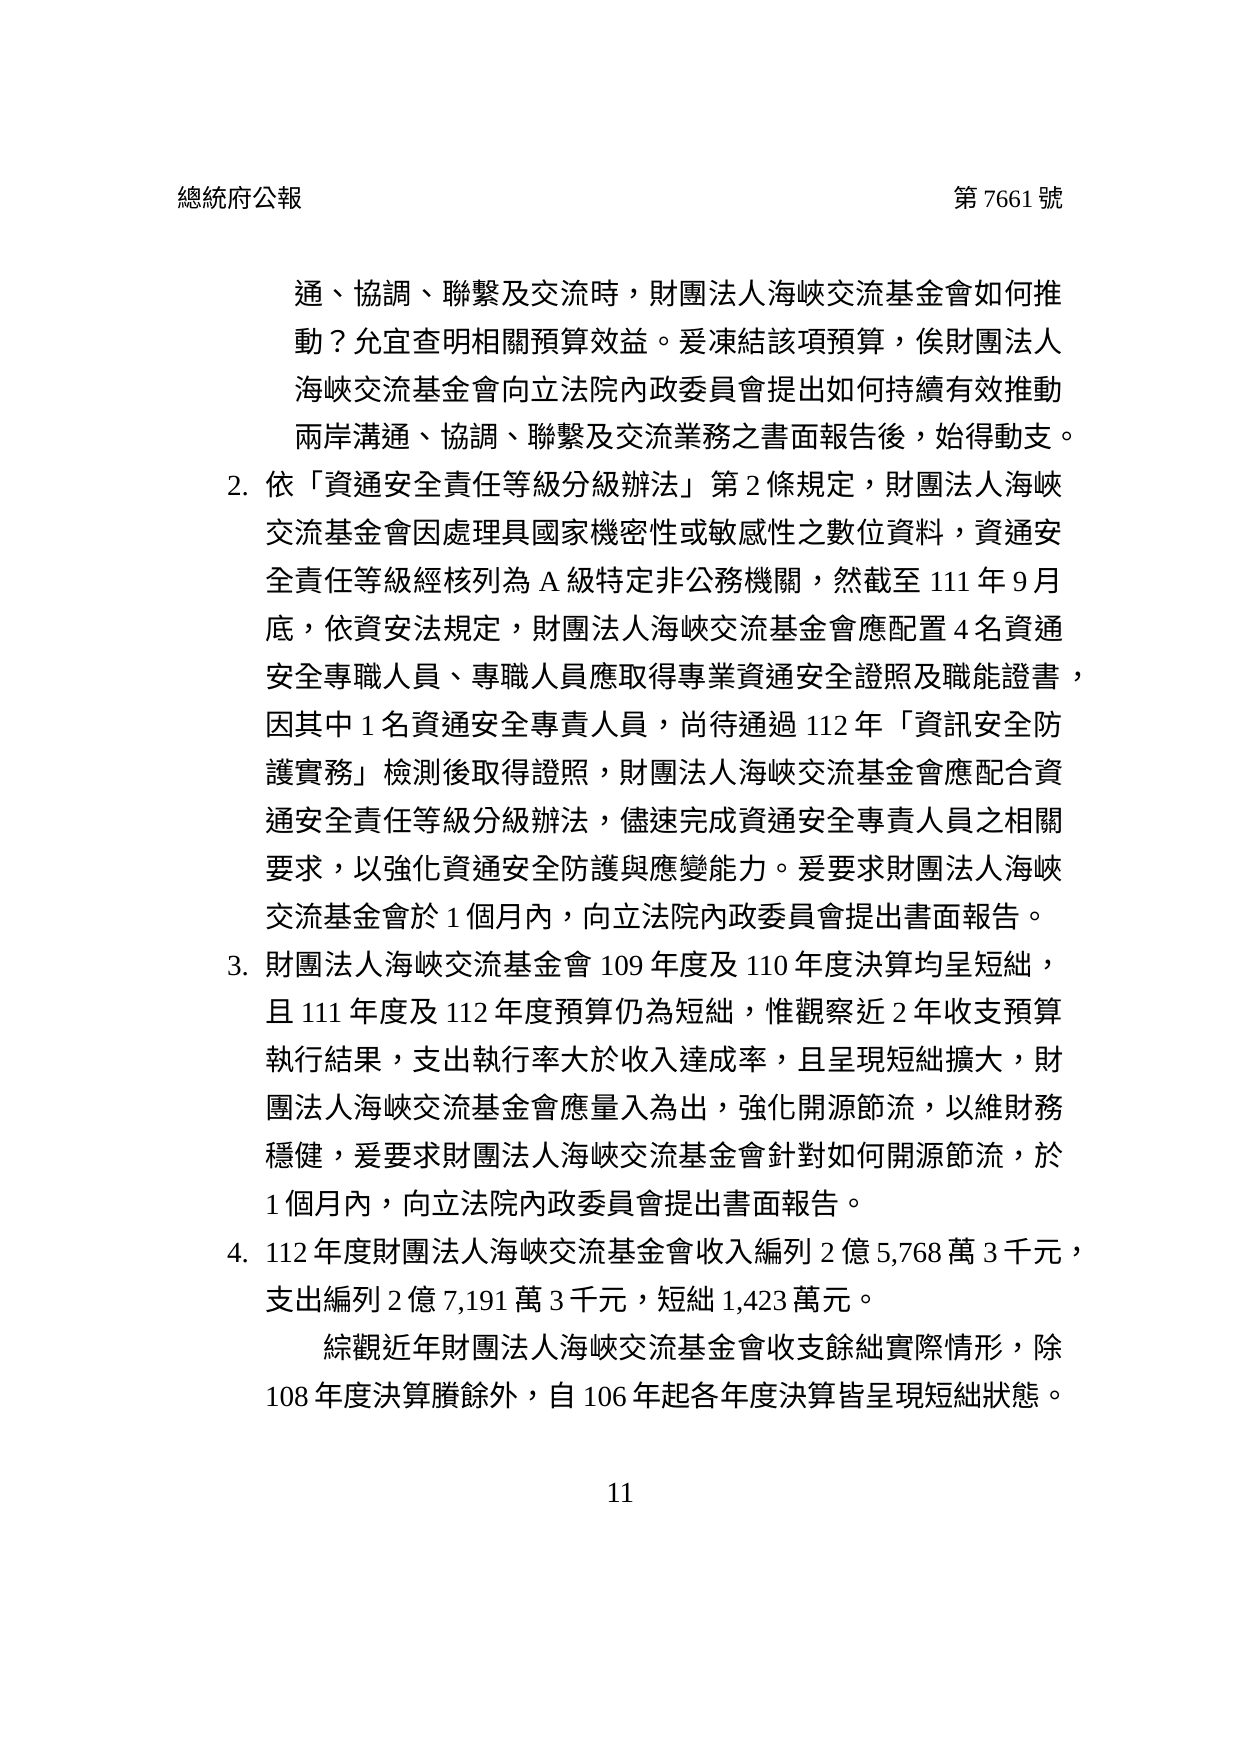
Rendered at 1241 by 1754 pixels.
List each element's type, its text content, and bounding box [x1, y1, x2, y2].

text 3. 財團法人海峽交流基金會109年度及110年度決算均呈短絀，且111年度及112年度預算仍為短絀，惟觀察近2年收支預算執行結果，支出執行率大於收入達成率，且呈現短絀擴大，財團法人海峽交流基金會應量入為出，強化開源節流，以維財務穩健，爰要求財團法人海峽交流基金會針對如何開源節流，於1個月內，向立法院內政委員會提出書面報告。 [227, 937, 1063, 1224]
text 2. 依「資通安全責任等級分級辦法」第2條規定，財團法人海峽交流基金會因處理具國家機密性或敏感性之數位資料，資通安全責任等級經核列為A級特定非公務機關，然截至111年9月底，依資安法規定，財團法人海峽交流基金會應配置4名資通安全專職人員、專職人員應取得專業資通安全證照及職能證書，因其中1名資通安全專責人員，尚待通過112年「資訊安全防護實務」檢測後取得證照，財團法人海峽交流基金會應配合資通安全責任等級分級辦法，儘速完成資通安全專責人員之相關要求，以強化資通安全防護與應變能力。爰要求財團法人海峽交流基金會於1個月內，向立法院內政委員會提出書面報告。 [227, 457, 1063, 937]
text 財團法人海峽交流基金會於111年度編列「兩岸溝通、協調、聯繫及交流業務」預算為100萬元，決算數為0元，112年度同預算科目編列4萬元。財團法人海峽交流基金會以協調處理臺灣地區與大陸地區人民往來有關事務為創會宗旨，惟觀此預算之編列方式，究係為節省公帑，或若遇需溝通、協調、聯繫及交流時，財團法人海峽交流基金會如何推動？允宜查明相關預算效益。爰凍結該項預算，俟財團法人海峽交流基金會向立法院內政委員會提出如何持續有效推動兩岸溝通、協調、聯繫及交流業務之書面報告後，始得動支。 [294, 266, 1063, 457]
text 4. 112年度財團法人海峽交流基金會收入編列2億5,768萬3千元，支出編列2億7,191萬3千元，短絀1,423萬元。 [227, 1224, 1063, 1320]
text 綜觀近年財團法人海峽交流基金會收支餘絀實際情形，除108年度決算賸餘外，自106年起各年度決算皆呈現短絀狀態。 [265, 1320, 1063, 1416]
